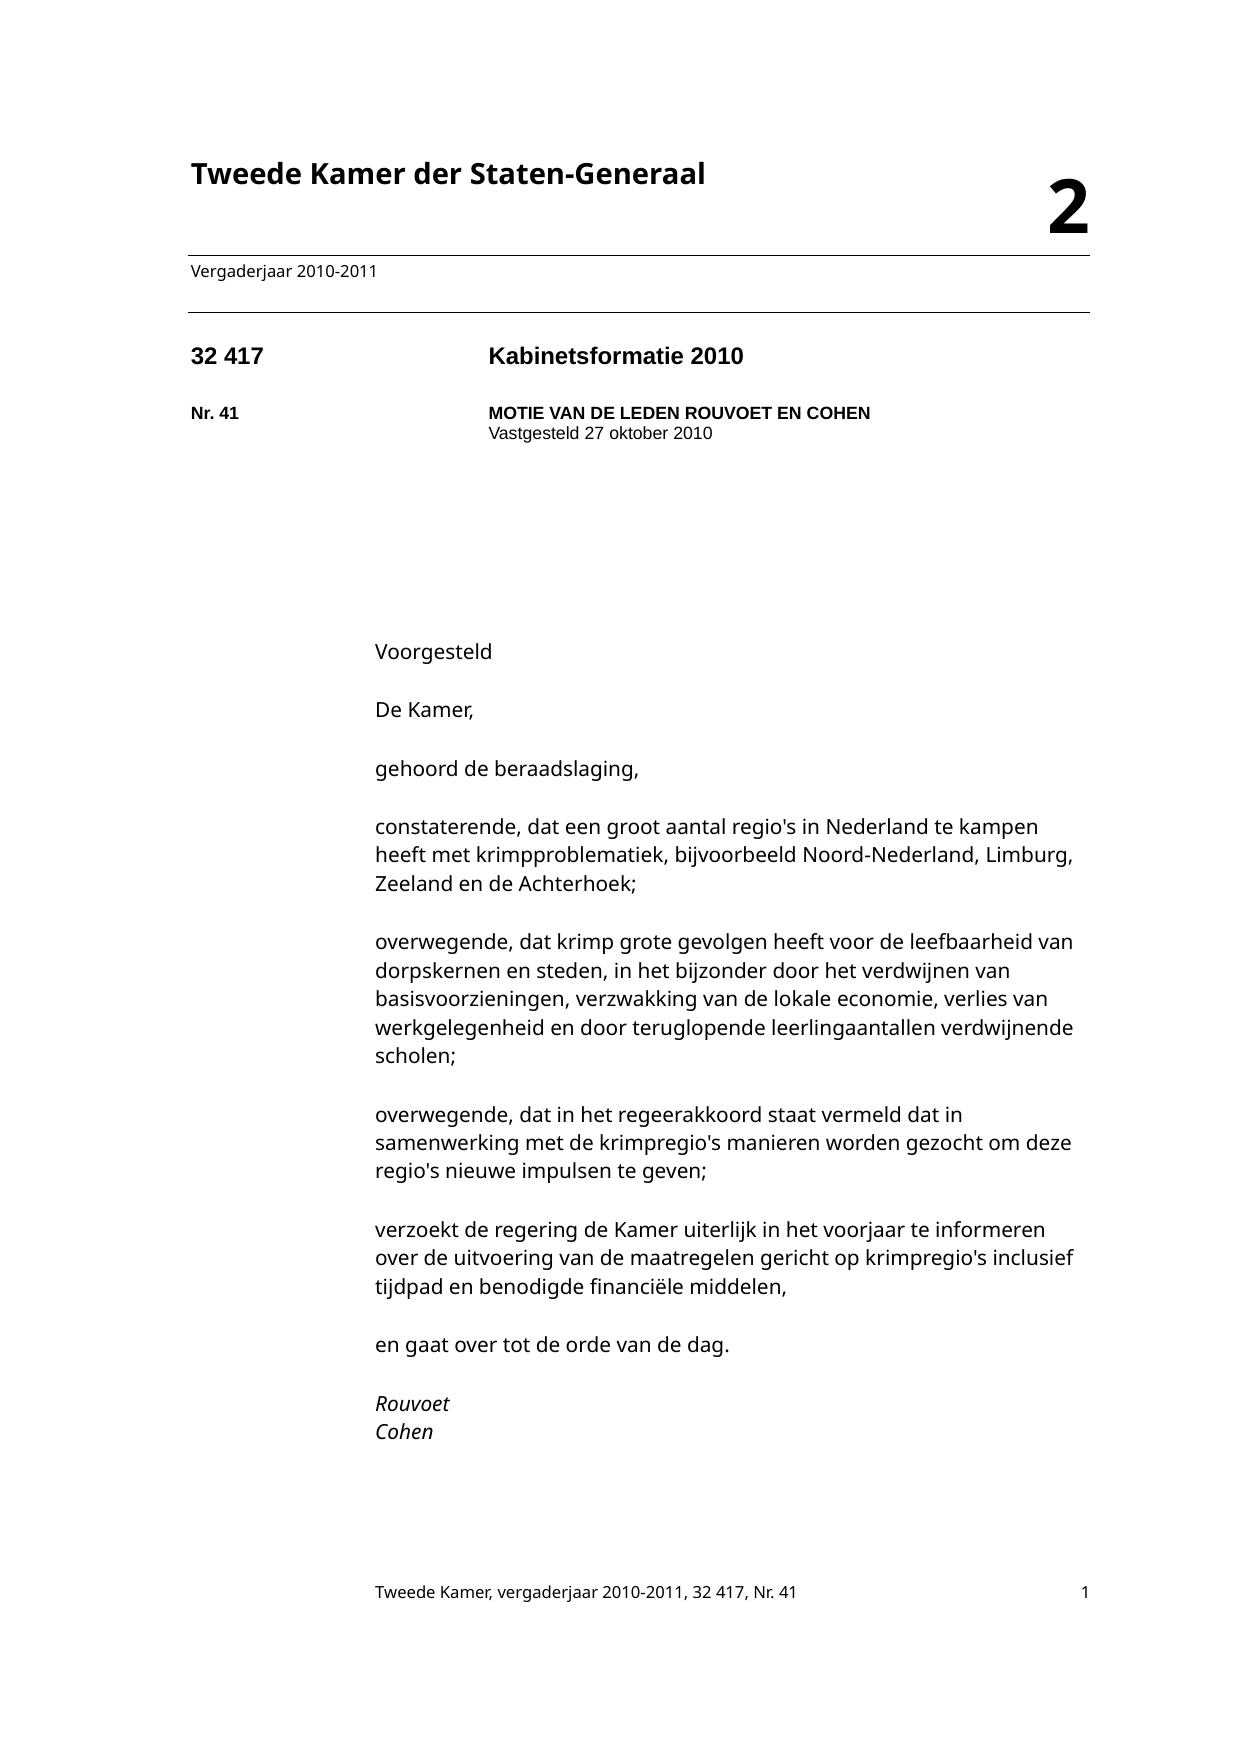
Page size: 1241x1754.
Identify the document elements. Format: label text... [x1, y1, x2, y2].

table_cell [485, 256, 1090, 312]
text overwegende, dat krimp grote gevolgen heeft voor de leefbaarheid van dorpskernen en steden, in het bijzonder door het verdwijnen van basisvoorzieningen, verzwakking van de lokale economie, verlies van werkgelegenheid en door teruglopende leerlingaantallen verdwijnende scholen; [375, 927, 1090, 1070]
table_cell Nr. 41 [188, 399, 485, 518]
text Cohen [375, 1417, 1090, 1446]
table_cell Vergaderjaar 2010-2011 [188, 256, 485, 312]
text en gaat over tot de orde van de dag. [375, 1330, 1090, 1359]
text Rouvoet [375, 1389, 1090, 1417]
text overwegende, dat in het regeerakkoord staat vermeld dat in samenwerking met de krimpregio's manieren worden gezocht om deze regio's nieuwe impulsen te geven; [375, 1100, 1090, 1185]
table_cell [485, 313, 1090, 339]
table_cell [188, 313, 485, 339]
text De Kamer, [375, 695, 1090, 724]
table_cell MOTIE VAN DE LEDEN ROUVOET EN COHEN Vastgesteld 27 oktober 2010 [485, 399, 1090, 518]
table_cell 32 417 [188, 339, 485, 399]
table_header Tweede Kamer der Staten-Generaal [188, 150, 909, 255]
table_header 2 [910, 150, 1090, 255]
text verzoekt de regering de Kamer uiterlijk in het voorjaar te informeren over de uitvoering van de maatregelen gericht op krimpregio's inclusief tijdpad en benodigde financiële middelen, [375, 1215, 1090, 1300]
text gehoord de beraadslaging, [375, 754, 1090, 782]
table_cell Kabinetsformatie 2010 [485, 339, 1090, 399]
text Voorgesteld [375, 637, 1090, 665]
text constaterende, dat een groot aantal regio's in Nederland te kampen heeft met krimpproblematiek, bijvoorbeeld Noord-Nederland, Limburg, Zeeland en de Achterhoek; [375, 812, 1090, 897]
